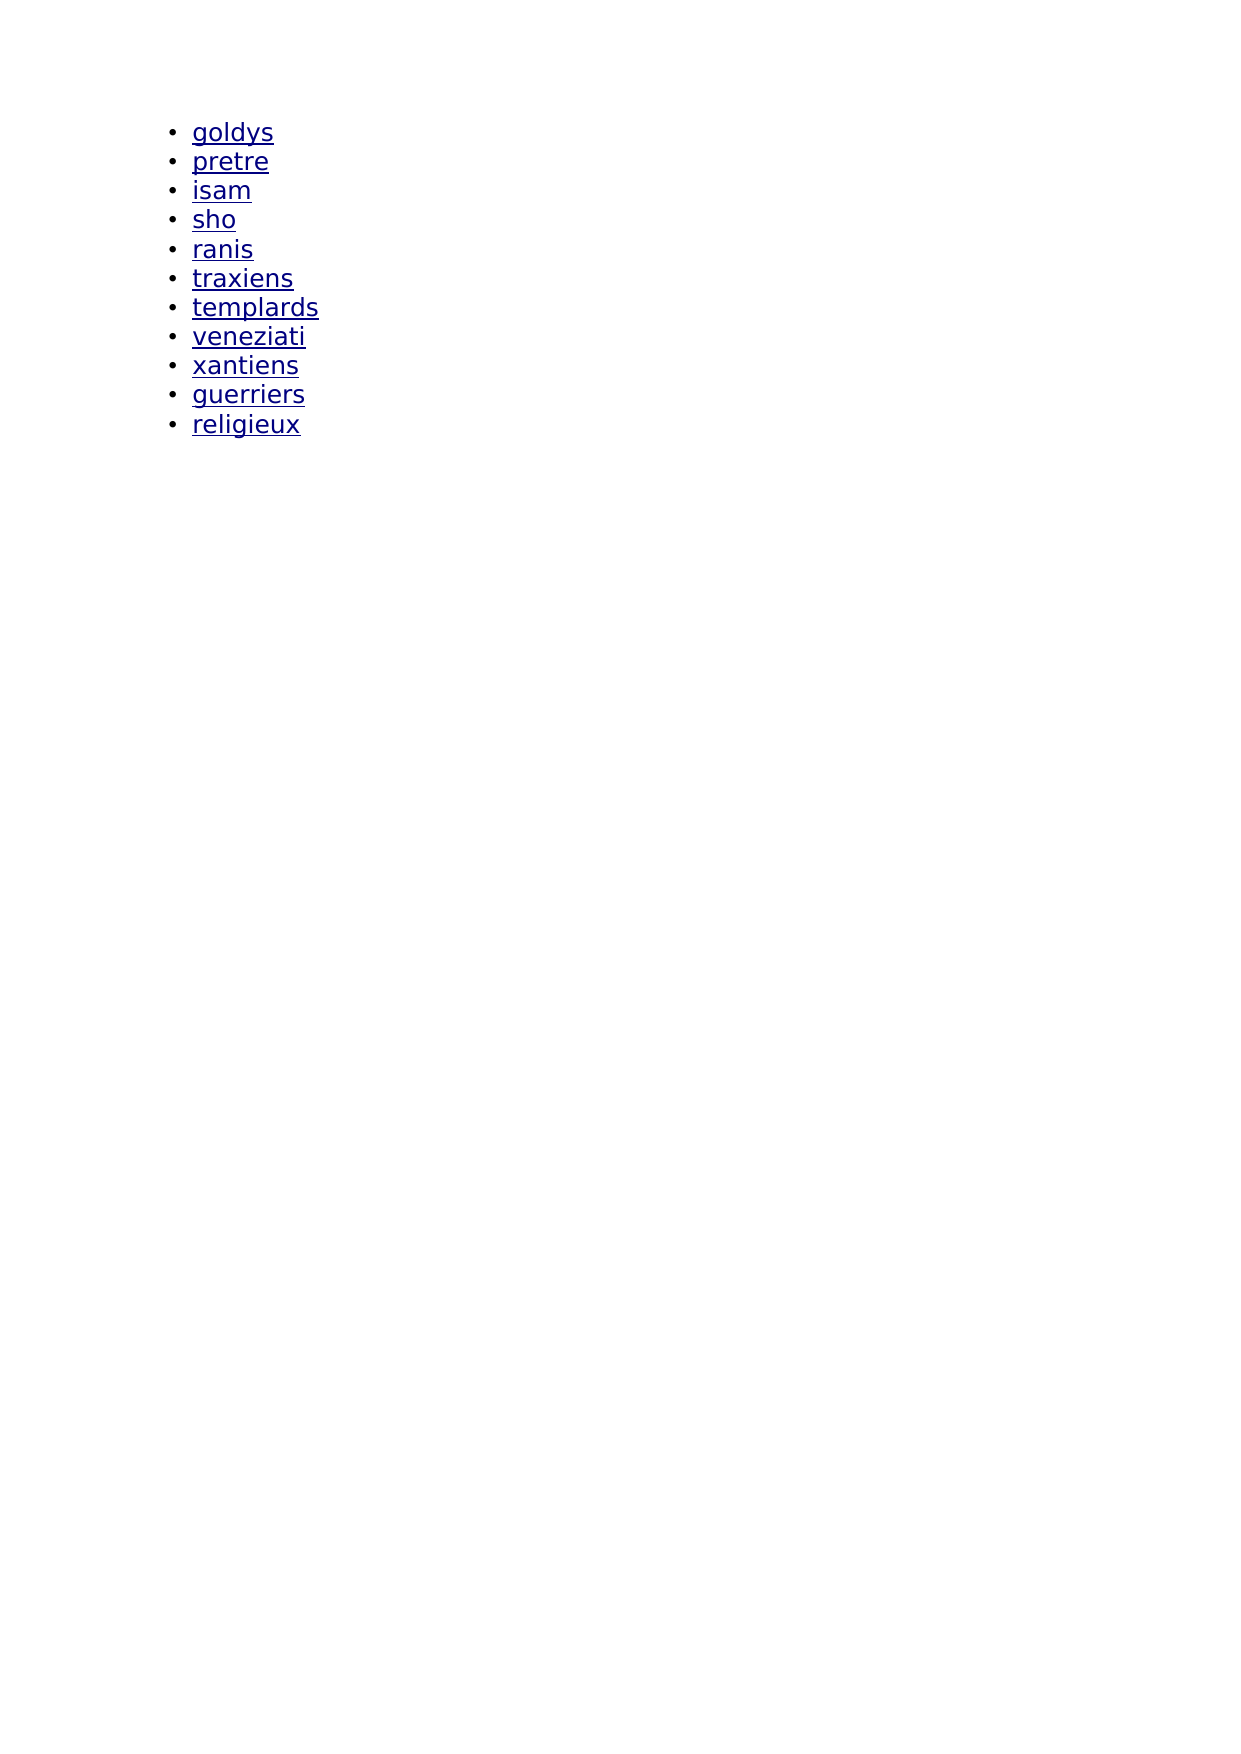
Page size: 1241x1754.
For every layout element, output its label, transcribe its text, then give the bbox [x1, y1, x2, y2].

list guerriers [177, 381, 1122, 410]
list goldys [177, 118, 1122, 147]
list veneziati [177, 322, 1122, 351]
list pretre [177, 147, 1122, 176]
list ranis [177, 235, 1122, 264]
list isam [177, 176, 1122, 206]
list xantiens [177, 351, 1122, 381]
list traxiens [177, 264, 1122, 293]
list sho [177, 206, 1122, 235]
list religieux [177, 410, 1122, 439]
list templards [177, 293, 1122, 322]
